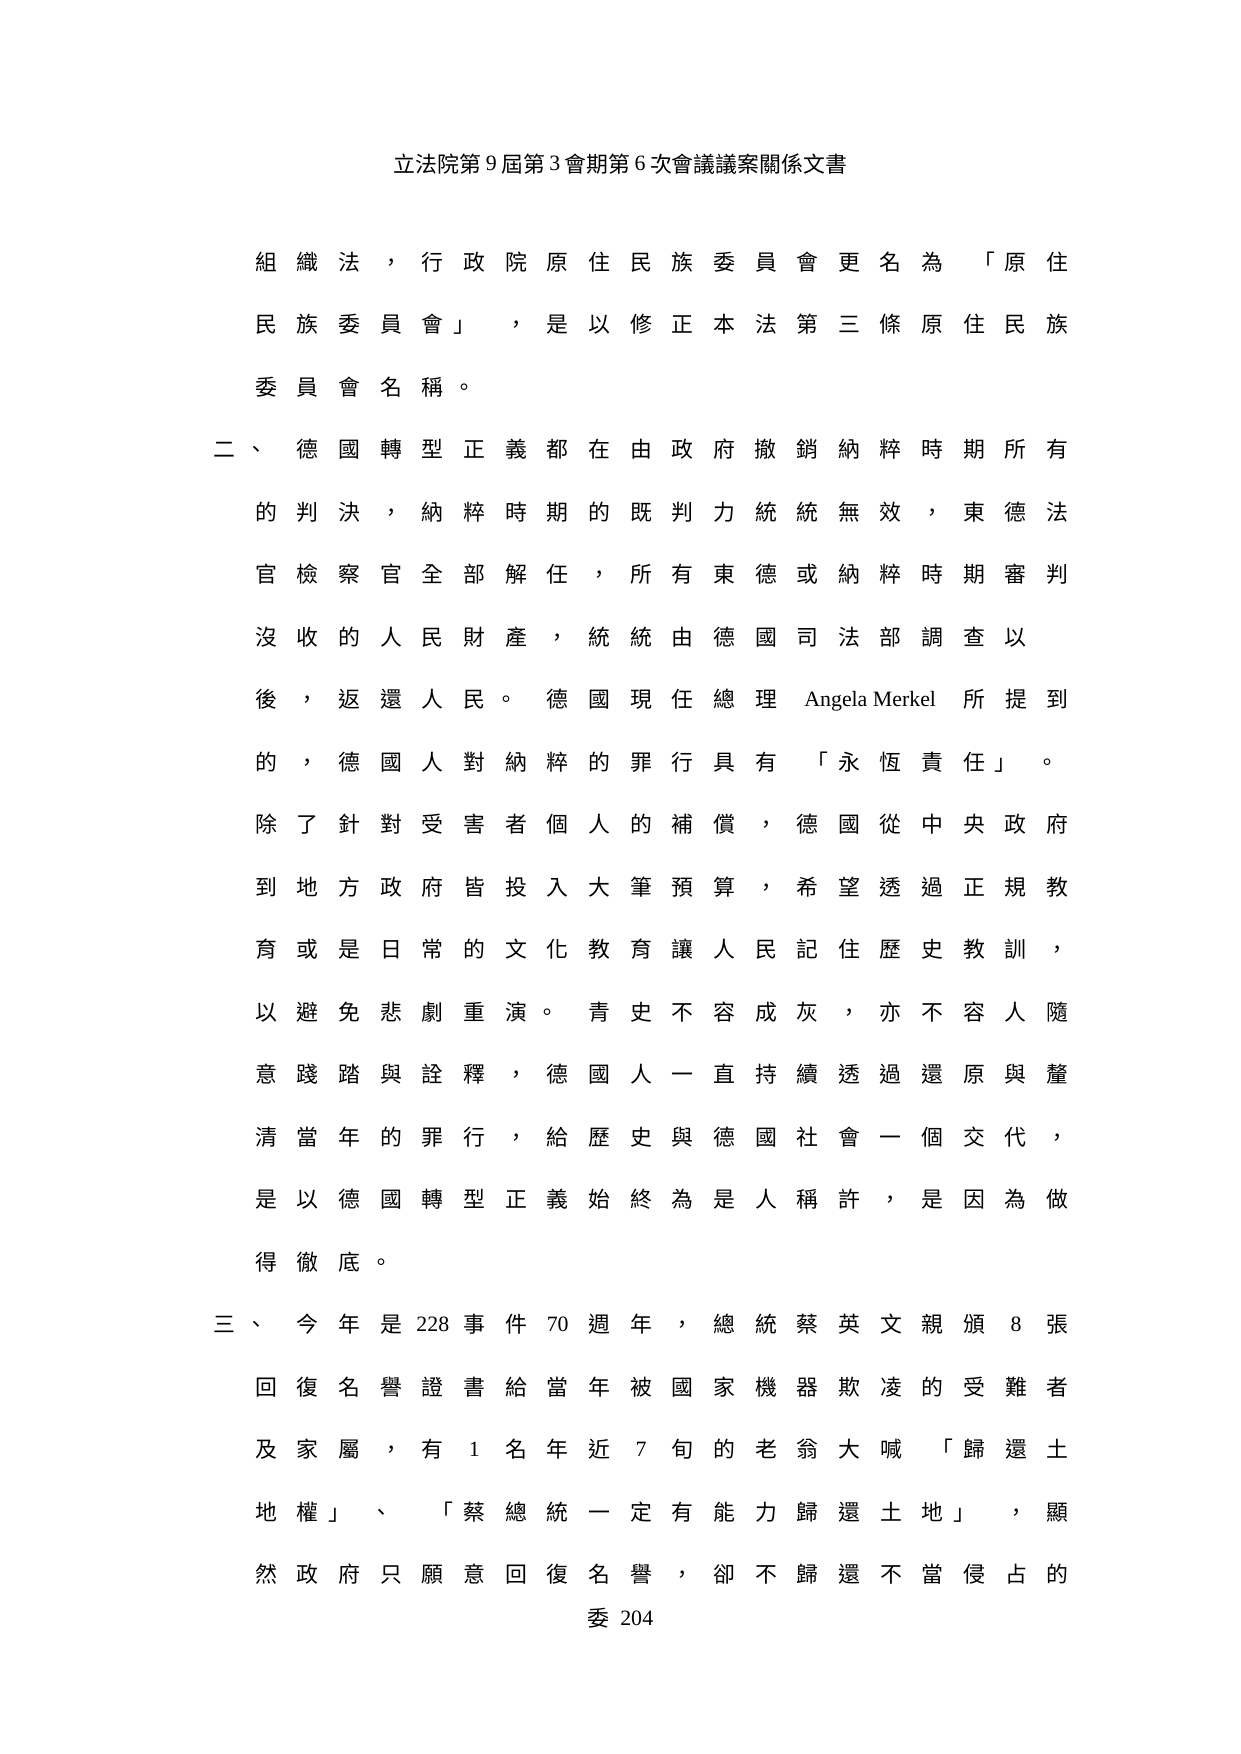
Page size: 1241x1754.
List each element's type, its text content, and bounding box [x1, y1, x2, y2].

text 二、德國轉型正義都在由政府撤銷納粹時期所有的判決，納粹時期的既判力統統無效，東德法官檢察官全部解任，所有東德或納粹時期審判沒收的人民財產，統統由德國司法部調查以後，返還人民。德國現任總理Angela Merkel所提到的，德國人對納粹的罪行具有「永恆責任」。除了針對受害者個人的補償，德國從中央政府到地方政府皆投入大筆預算，希望透過正規教育或是日常的文化教育讓人民記住歷史教訓，以避免悲劇重演。青史不容成灰，亦不容人隨意踐踏與詮釋，德國人一直持續透過還原與釐清當年的罪行，給歷史與德國社會一個交代，是以德國轉型正義始終為是人稱許，是因為做得徹底。 [184, 406, 1078, 1281]
text 三、今年是228事件70週年，總統蔡英文親頒8張回復名譽證書給當年被國家機器欺凌的受難者及家屬，有1名年近7旬的老翁大喊「歸還土地權」、「蔡總統一定有能力歸還土地」，顯然政府只願意回復名譽，卻不歸還不當侵占的 [184, 1281, 1078, 1594]
text 組織法，行政院原住民族委員會更名為「原住民族委員會」，是以修正本法第三條原住民族委員會名稱。 [184, 219, 1078, 406]
